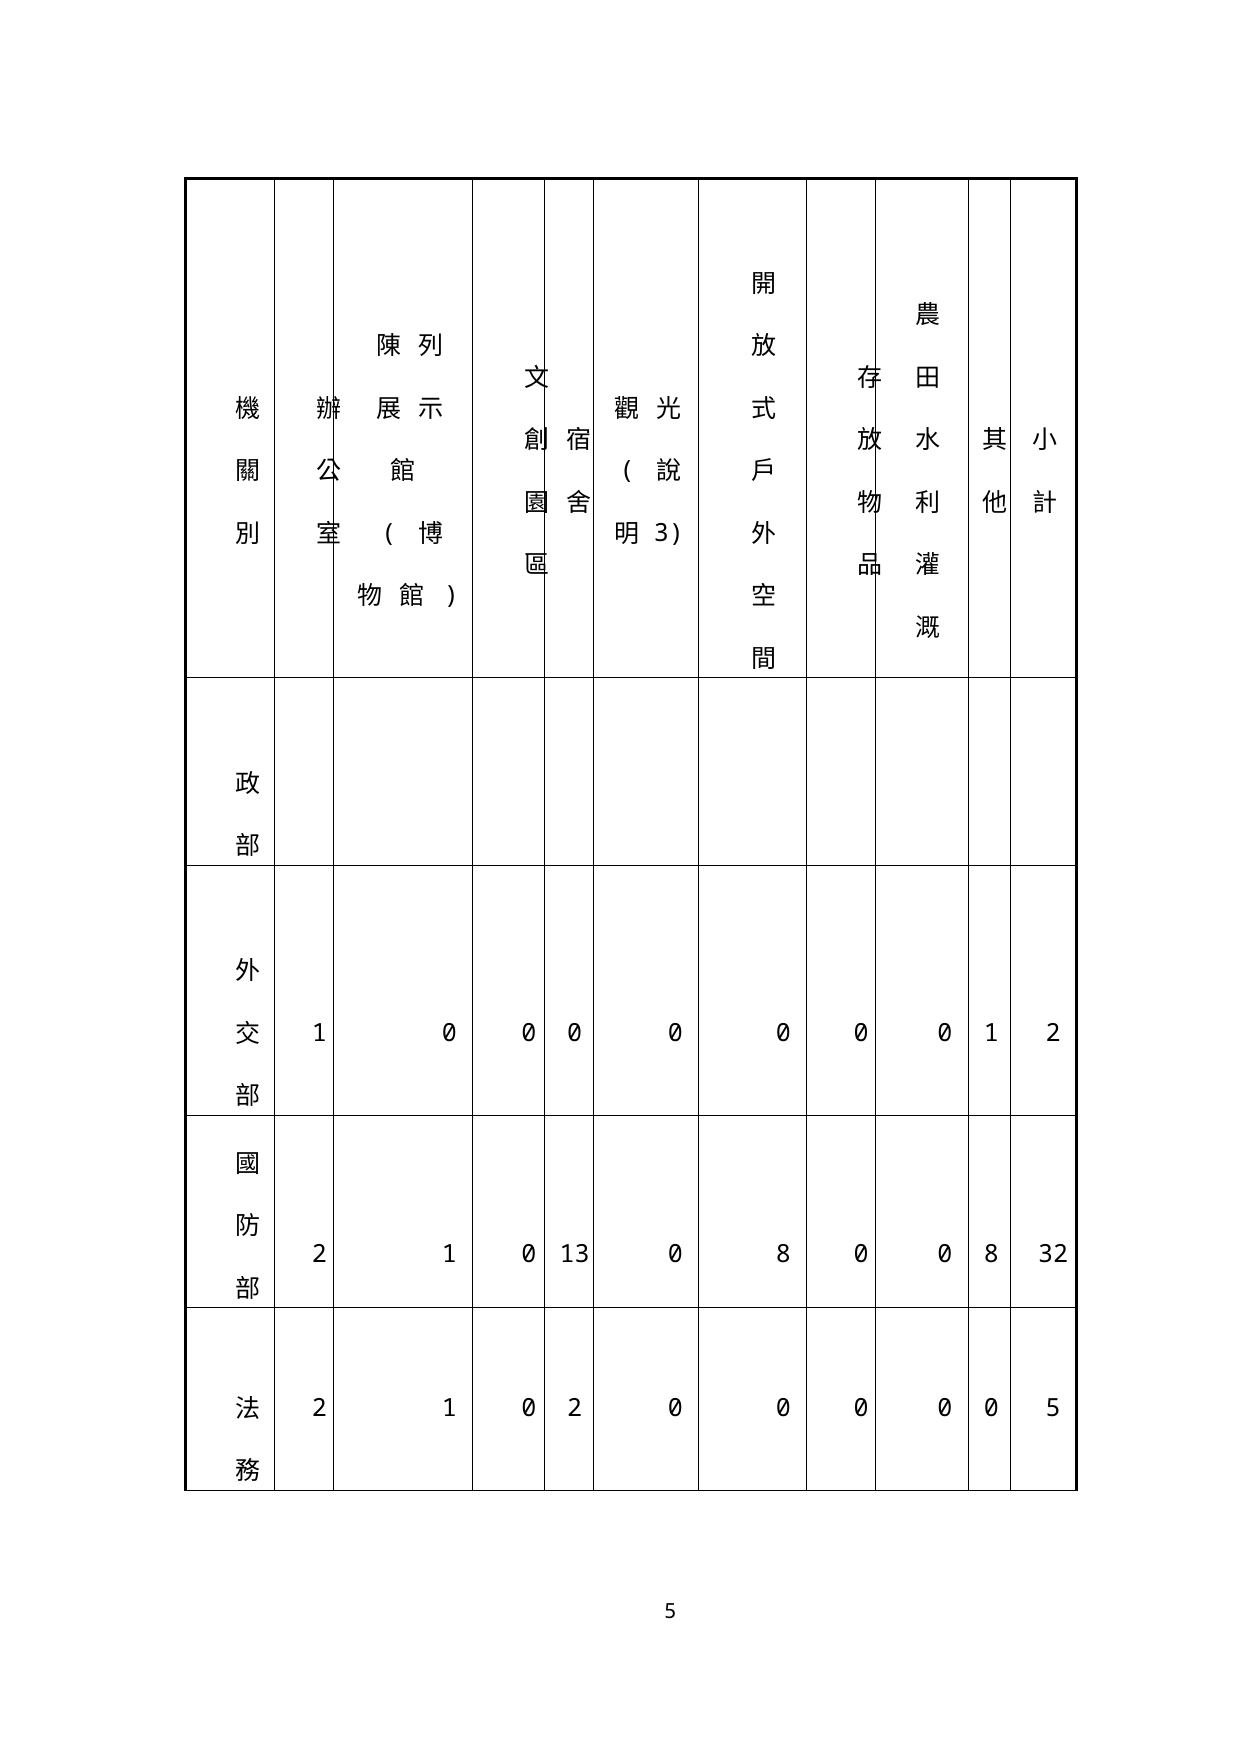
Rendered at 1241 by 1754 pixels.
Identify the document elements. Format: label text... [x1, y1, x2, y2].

table_cell 1 [334, 1116, 472, 1307]
table_header 機關別 [187, 180, 274, 677]
table_cell [807, 678, 875, 865]
table_header 農田水利灌溉 [876, 180, 968, 677]
table_header 其他 [969, 180, 1010, 677]
table_cell [1011, 678, 1075, 865]
table_cell 0 [699, 866, 806, 1115]
table_cell 1 [969, 866, 1010, 1115]
table_cell 0 [807, 1308, 875, 1490]
table_cell 2 [275, 1116, 333, 1307]
table_cell 2 [275, 1308, 333, 1490]
table_cell 1 [334, 1308, 472, 1490]
table_cell 0 [807, 866, 875, 1115]
table_cell 8 [969, 1116, 1010, 1307]
table_cell 1 [275, 866, 333, 1115]
table_cell 2 [1011, 866, 1075, 1115]
table_cell 0 [594, 1308, 698, 1490]
table_cell 國防部 [187, 1116, 274, 1307]
table_cell 32 [1011, 1116, 1075, 1307]
table_cell [876, 678, 968, 865]
table_cell 13 [545, 1116, 593, 1307]
table_header 宿舍 [545, 180, 593, 677]
table_cell 0 [807, 1116, 875, 1307]
table_cell 0 [969, 1308, 1010, 1490]
table_cell 0 [876, 1308, 968, 1490]
table_cell [334, 678, 472, 865]
table_header 文創園區 [473, 180, 544, 677]
table_cell 0 [473, 866, 544, 1115]
table_cell 2 [545, 1308, 593, 1490]
table_header 開放式戶外空間 [699, 180, 806, 677]
table_cell [545, 678, 593, 865]
table_cell 0 [473, 1116, 544, 1307]
table_cell 0 [594, 1116, 698, 1307]
table_cell [473, 678, 544, 865]
table_cell 0 [699, 1308, 806, 1490]
table_cell 法務 [187, 1308, 274, 1490]
table_header 辦公室 [275, 180, 333, 677]
table_header 存放物品 [807, 180, 875, 677]
table_header 觀光 (說明3) [594, 180, 698, 677]
table_cell 0 [876, 1116, 968, 1307]
table_cell [594, 678, 698, 865]
table_cell [275, 678, 333, 865]
table_cell 0 [876, 866, 968, 1115]
table_header 小計 [1011, 180, 1075, 677]
table_cell [969, 678, 1010, 865]
table_cell 8 [699, 1116, 806, 1307]
table_cell 外交部 [187, 866, 274, 1115]
table_cell 政部 [187, 678, 274, 865]
table_cell 5 [1011, 1308, 1075, 1490]
table_cell 0 [334, 866, 472, 1115]
table_cell 0 [594, 866, 698, 1115]
table_cell 0 [545, 866, 593, 1115]
table_cell 0 [473, 1308, 544, 1490]
table_cell [699, 678, 806, 865]
table_header 陳列展示館(博物館) [334, 180, 472, 677]
